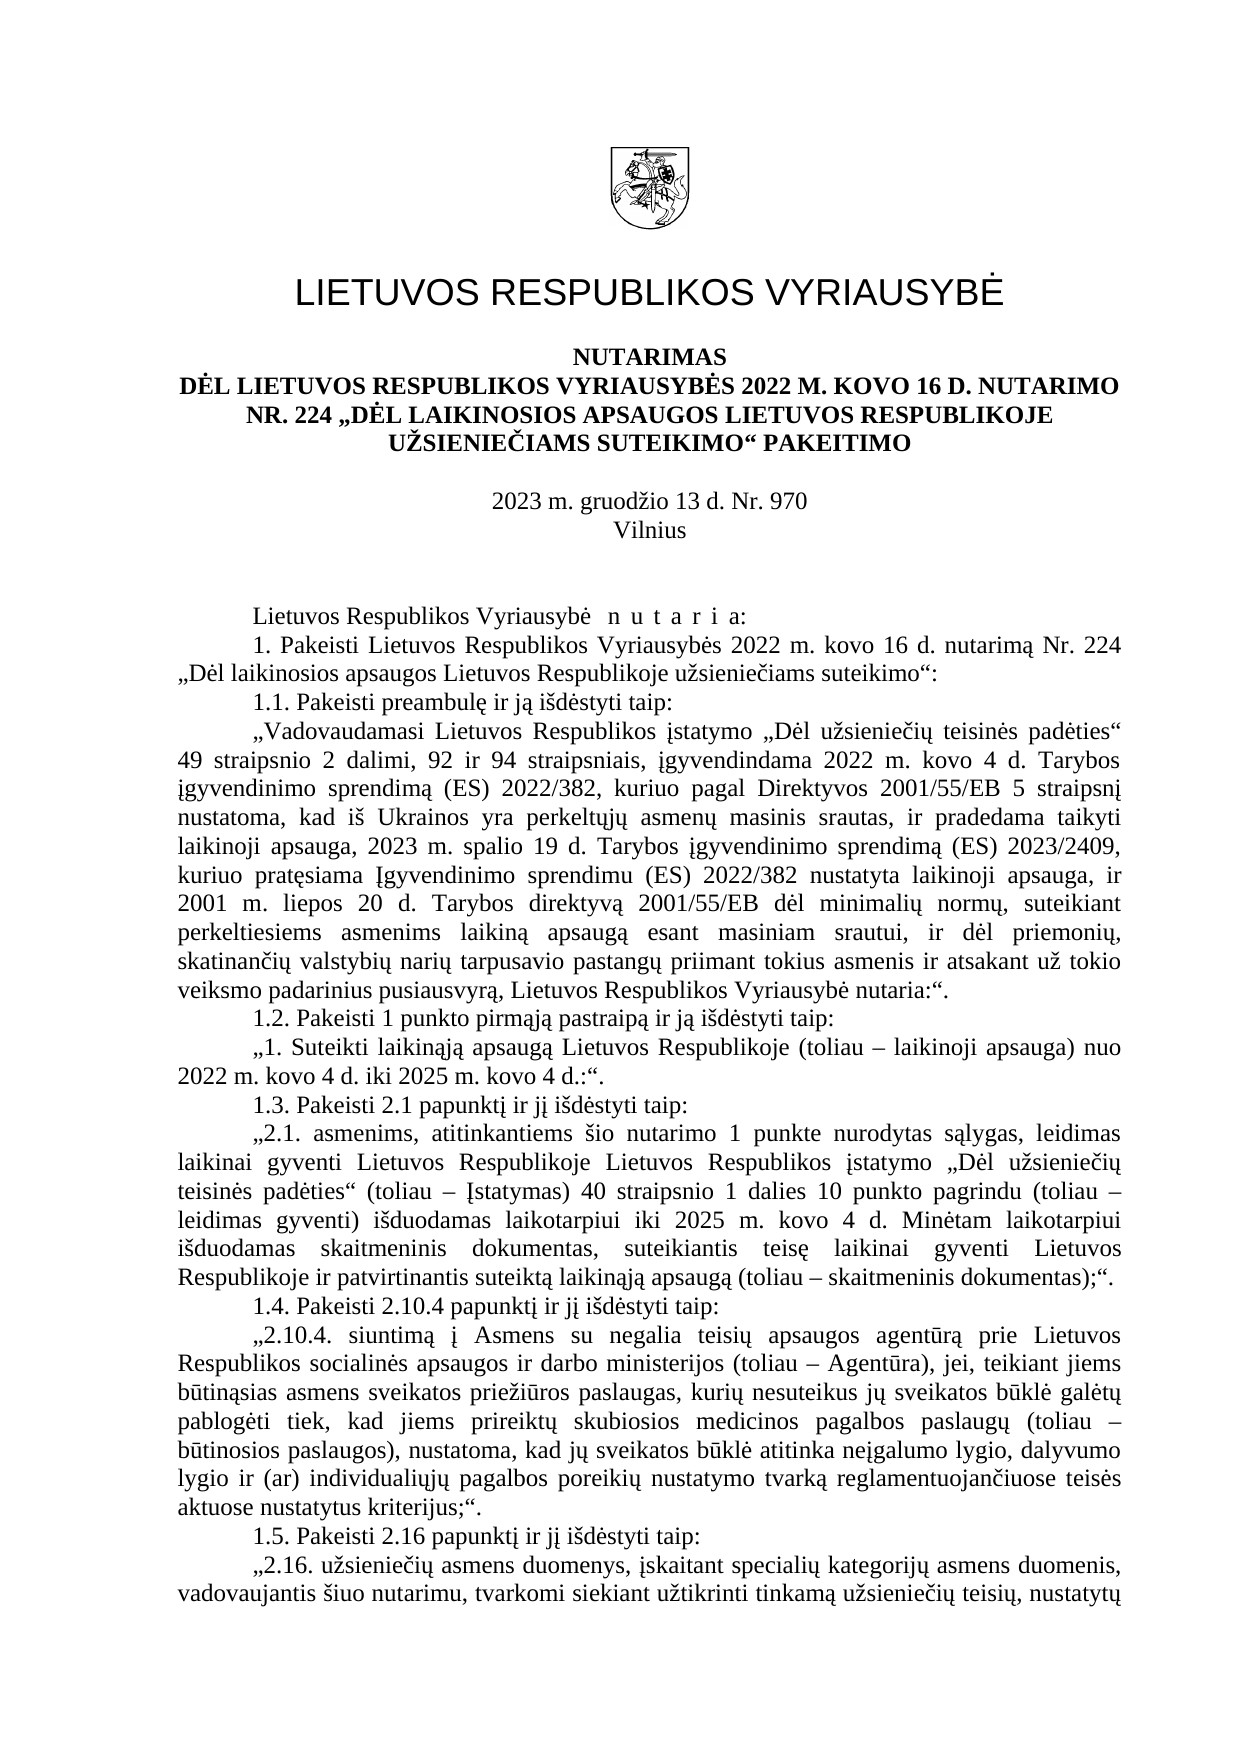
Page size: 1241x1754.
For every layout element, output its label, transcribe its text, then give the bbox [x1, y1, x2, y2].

text 2023 m. gruodžio 13 d. Nr. 970 [177, 486, 1122, 515]
text „2.10.4. siuntimą į Asmens su negalia teisių apsaugos agentūrą prie Lietuvos Respublikos socialinės apsaugos ir darbo ministerijos (toliau – Agentūra), jei, teikiant jiems būtinąsias asmens sveikatos priežiūros paslaugas, kurių nesuteikus jų sveikatos būklė galėtų pablogėti tiek, kad jiems prireiktų skubiosios medicinos pagalbos paslaugų (toliau – būtinosios paslaugos), nustatoma, kad jų sveikatos būklė atitinka neįgalumo lygio, dalyvumo lygio ir (ar) individualiųjų pagalbos poreikių nustatymo tvarką reglamentuojančiuose teisės aktuose nustatytus kriterijus;“. [177, 1320, 1122, 1521]
text 1.3. Pakeisti 2.1 papunktį ir jį išdėstyti taip: [177, 1090, 1122, 1118]
text 1. Pakeisti Lietuvos Respublikos Vyriausybės 2022 m. kovo 16 d. nutarimą Nr. 224 „Dėl laikinosios apsaugos Lietuvos Respublikoje užsieniečiams suteikimo“: [177, 630, 1122, 687]
text DĖL LIETUVOS RESPUBLIKOS VYRIAUSYBĖS 2022 M. kovo 16 D. NUTARIMO NR. 224 „DĖL LAIKINOSIOS APSAUGOS Lietuvos Respublikoje užsieniečiams suteikimo“ PAKEITIMO [177, 371, 1122, 457]
text 1.5. Pakeisti 2.16 papunktį ir jį išdėstyti taip: [177, 1521, 1122, 1550]
text „1. Suteikti laikinąją apsaugą Lietuvos Respublikoje (toliau – laikinoji apsauga) nuo 2022 m. kovo 4 d. iki 2025 m. kovo 4 d.:“. [177, 1032, 1122, 1090]
text 1.1. Pakeisti preambulę ir ją išdėstyti taip: [177, 687, 1122, 716]
text Lietuvos Respublikos Vyriausybė nutaria: [177, 601, 1122, 630]
text 1.2. Pakeisti 1 punkto pirmąją pastraipą ir ją išdėstyti taip: [177, 1003, 1122, 1032]
text Vilnius [177, 515, 1122, 543]
text „2.1. asmenims, atitinkantiems šio nutarimo 1 punkte nurodytas sąlygas, leidimas laikinai gyventi Lietuvos Respublikoje Lietuvos Respublikos įstatymo „Dėl užsieniečių teisinės padėties“ (toliau – Įstatymas) 40 straipsnio 1 dalies 10 punkto pagrindu (toliau – leidimas gyventi) išduodamas laikotarpiui iki 2025 m. kovo 4 d. Minėtam laikotarpiui išduodamas skaitmeninis dokumentas, suteikiantis teisę laikinai gyventi Lietuvos Respublikoje ir patvirtinantis suteiktą laikinąją apsaugą (toliau – skaitmeninis dokumentas);“. [177, 1118, 1122, 1291]
text „Vadovaudamasi Lietuvos Respublikos įstatymo „Dėl užsieniečių teisinės padėties“ 49 straipsnio 2 dalimi, 92 ir 94 straipsniais, įgyvendindama 2022 m. kovo 4 d. Tarybos įgyvendinimo sprendimą (ES) 2022/382, kuriuo pagal Direktyvos 2001/55/EB 5 straipsnį nustatoma, kad iš Ukrainos yra perkeltųjų asmenų masinis srautas, ir pradedama taikyti laikinoji apsauga, 2023 m. spalio 19 d. Tarybos įgyvendinimo sprendimą (ES) 2023/2409, kuriuo pratęsiama Įgyvendinimo sprendimu (ES) 2022/382 nustatyta laikinoji apsauga, ir 2001 m. liepos 20 d. Tarybos direktyvą 2001/55/EB dėl minimalių normų, suteikiant perkeltiesiems asmenims laikiną apsaugą esant masiniam srautui, ir dėl priemonių, skatinančių valstybių narių tarpusavio pastangų priimant tokius asmenis ir atsakant už tokio veiksmo padarinius pusiausvyrą, Lietuvos Respublikos Vyriausybė nutaria:“. [177, 716, 1122, 1003]
text Lietuvos Respublikos Vyriausybė [177, 270, 1122, 313]
text 1.4. Pakeisti 2.10.4 papunktį ir jį išdėstyti taip: [177, 1291, 1122, 1320]
text „2.16. užsieniečių asmens duomenys, įskaitant specialių kategorijų asmens duomenis, vadovaujantis šiuo nutarimu, tvarkomi siekiant užtikrinti tinkamą užsieniečių teisių, nustatytų [177, 1550, 1122, 1607]
text nutarimas [177, 342, 1122, 371]
